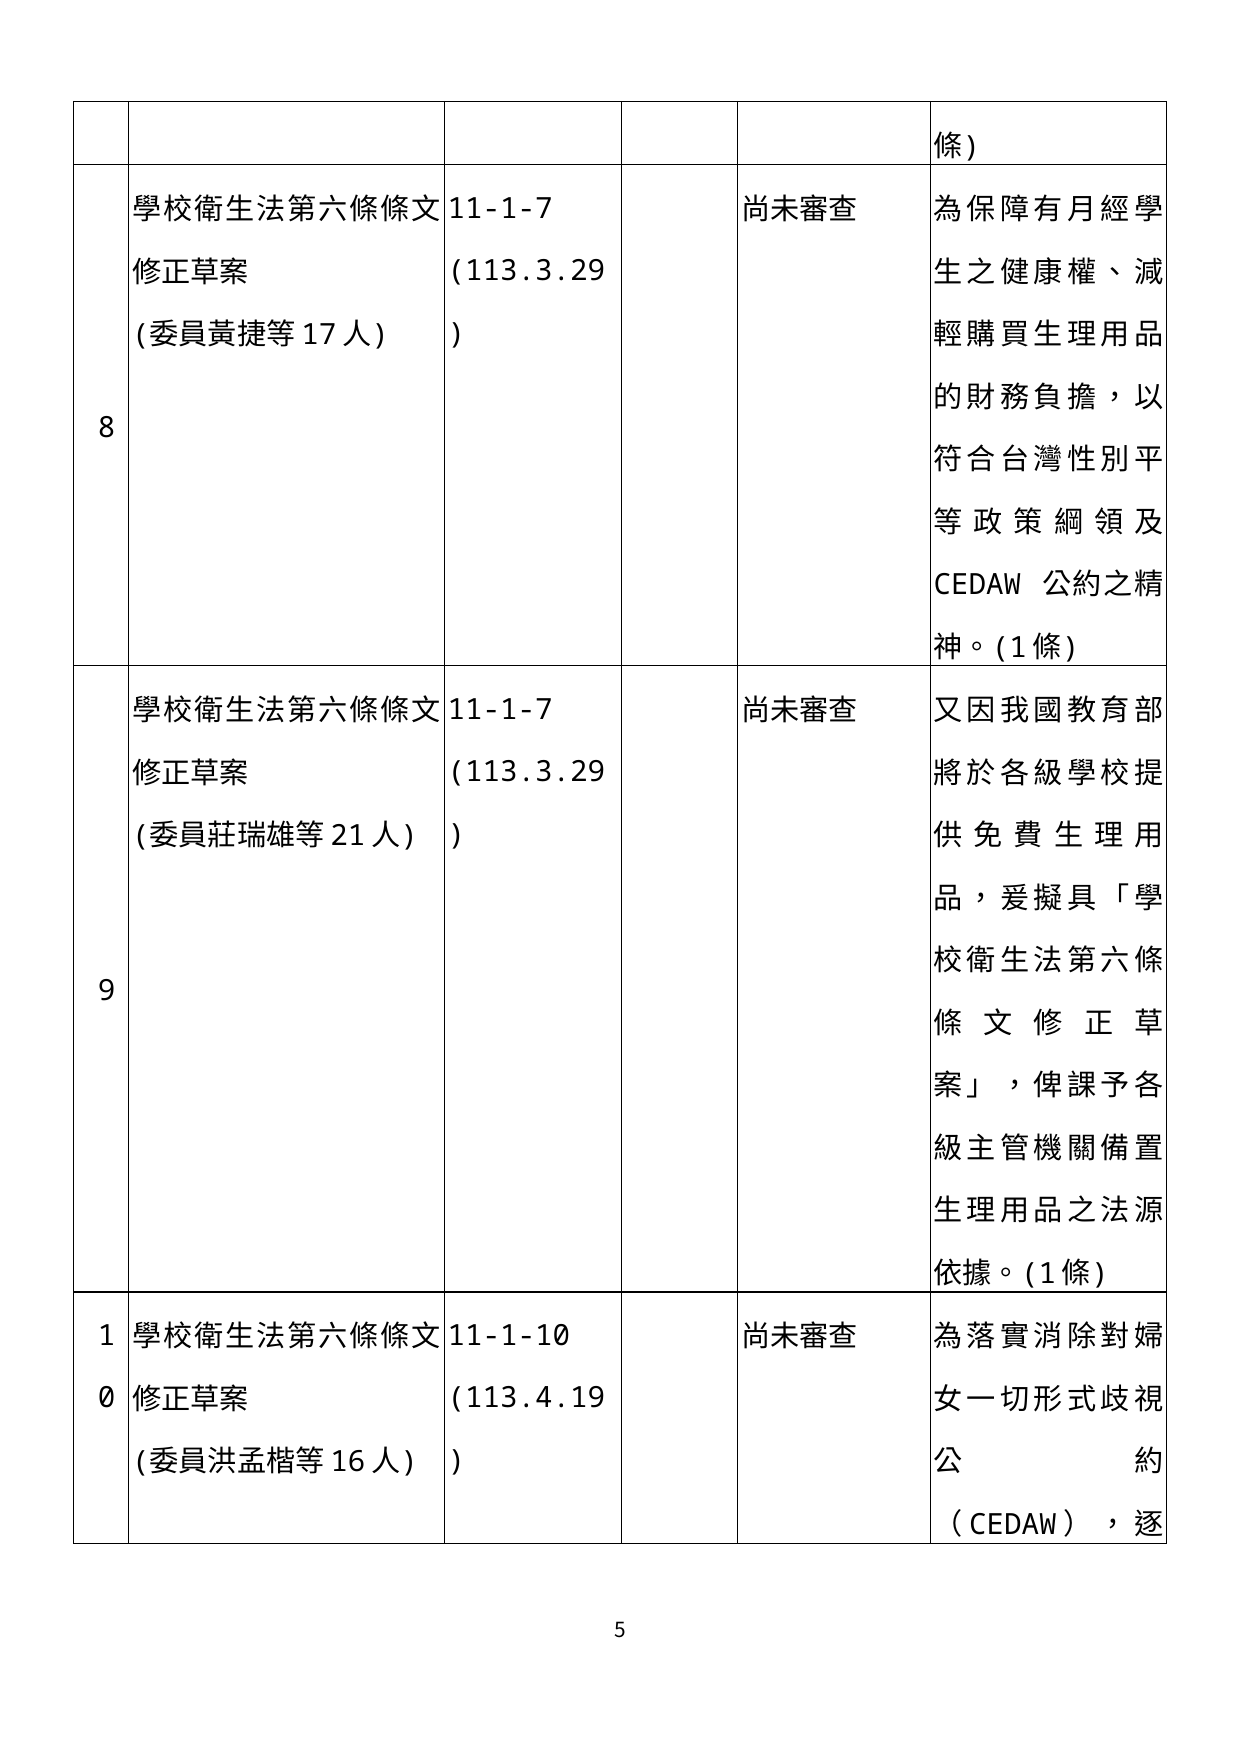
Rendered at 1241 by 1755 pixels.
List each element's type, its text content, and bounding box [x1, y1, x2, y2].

table_cell [74, 165, 128, 665]
table_cell 為落實消除對婦女一切形式歧視公約（CEDAW），逐 [931, 1293, 1166, 1542]
table_cell [738, 102, 930, 164]
table_cell 學校衛生法第六條條文修正草案 (委員洪孟楷等16人) [129, 1293, 444, 1542]
table_cell [445, 102, 621, 164]
table_cell [622, 165, 737, 665]
table_cell 11-1-7 (113.3.29) [445, 666, 621, 1291]
table_cell 學校衛生法第六條條文修正草案 (委員黃捷等17人) [129, 165, 444, 665]
table_cell 為保障有月經學生之健康權、減輕購買生理用品的財務負擔，以符合台灣性別平等政策綱領及 CEDAW 公約之精神。(1條) [931, 165, 1166, 665]
table_cell 尚未審查 [738, 666, 930, 1291]
table_cell 學校衛生法第六條條文修正草案 (委員莊瑞雄等21人) [129, 666, 444, 1291]
table_cell [622, 102, 737, 164]
table_cell [622, 666, 737, 1291]
table_cell 尚未審查 [738, 1293, 930, 1542]
table_cell 尚未審查 [738, 165, 930, 665]
table_cell 11-1-7 (113.3.29) [445, 165, 621, 665]
table_cell 11-1-10 (113.4.19) [445, 1293, 621, 1542]
table_cell [74, 102, 128, 164]
table_cell [74, 1293, 128, 1542]
table_cell [74, 666, 128, 1291]
table_cell [129, 102, 444, 164]
table_cell 條) [931, 102, 1166, 164]
table_cell [622, 1293, 737, 1542]
table_cell 又因我國教育部將於各級學校提供免費生理用品，爰擬具「學校衛生法第六條條文修正草案」，俾課予各級主管機關備置生理用品之法源依據。(1條) [931, 666, 1166, 1291]
